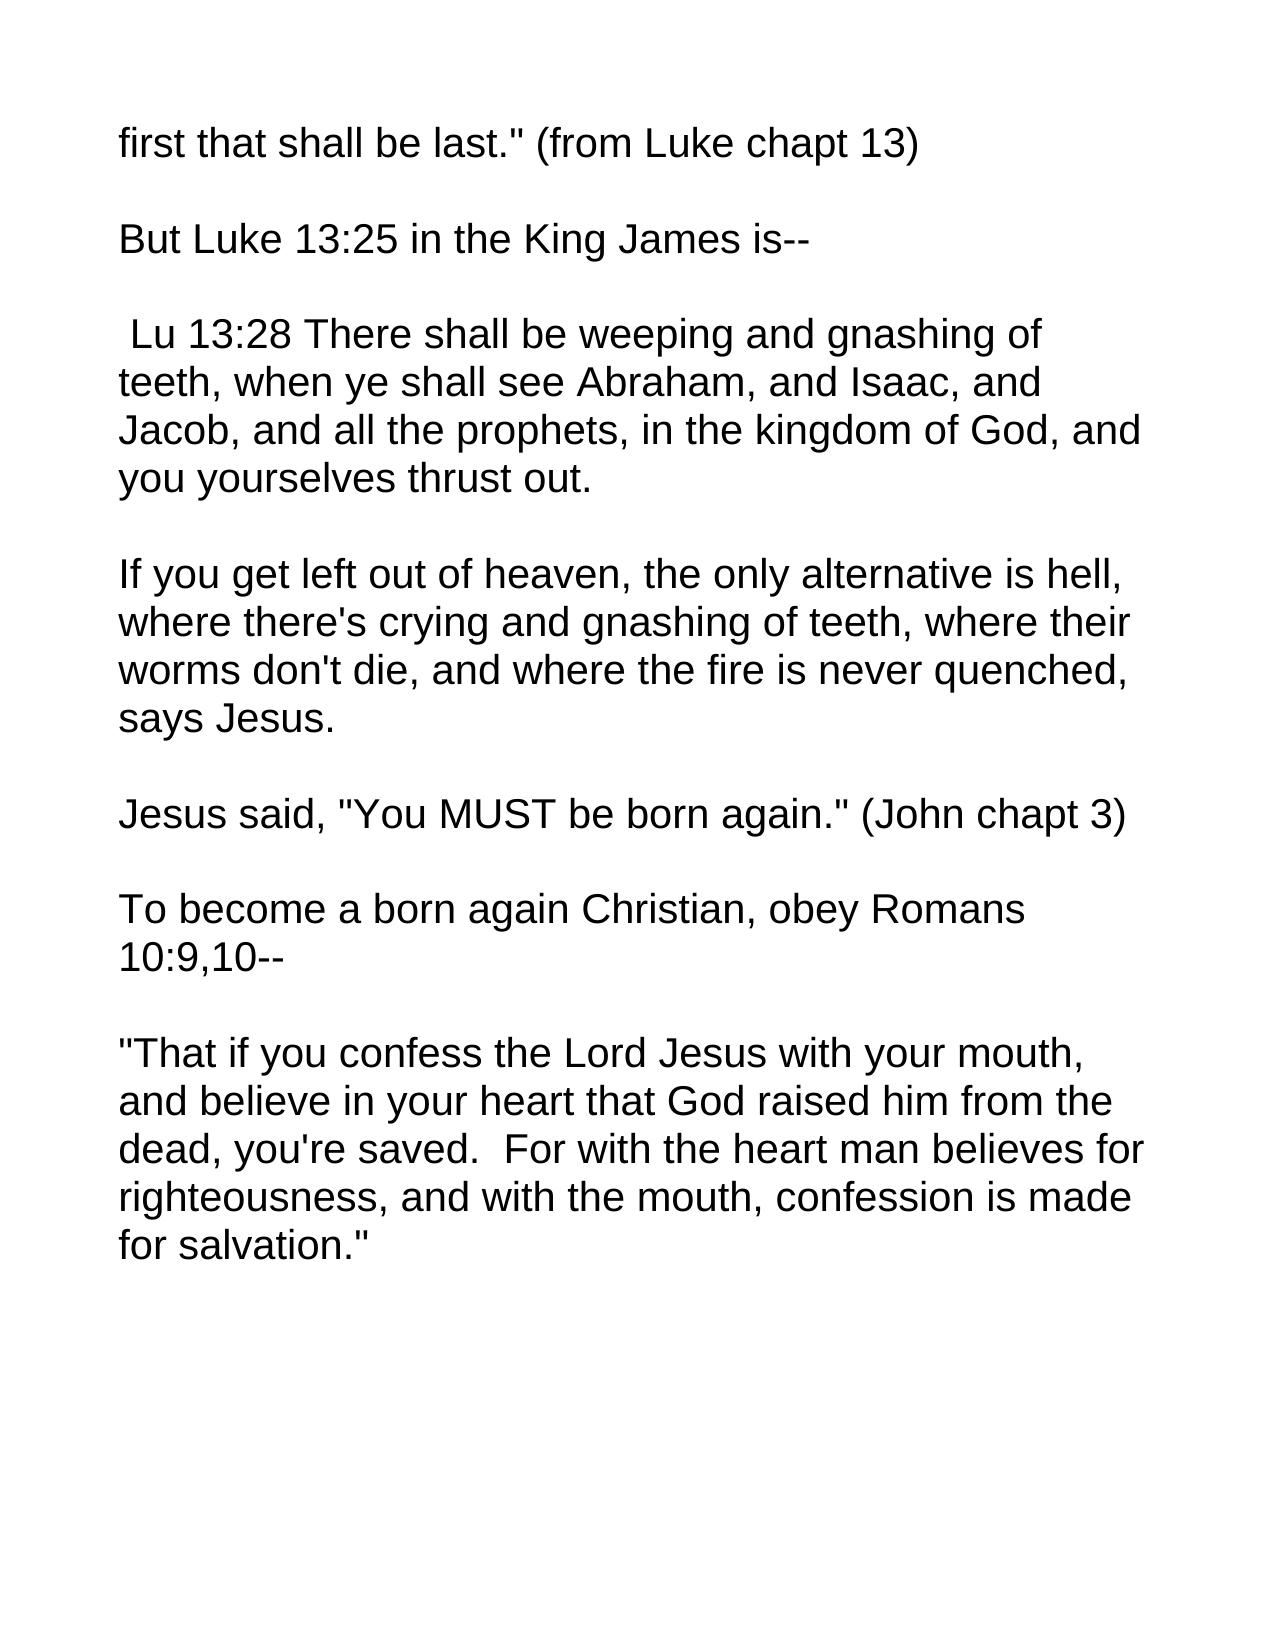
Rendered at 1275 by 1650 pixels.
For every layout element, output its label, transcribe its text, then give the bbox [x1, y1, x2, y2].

text If you get left out of heaven, the only alternative is hell, where there's crying and gnashing of teeth, where their worms don't die, and where the fire is never quenched, says Jesus. [118, 549, 1157, 741]
text But Luke 13:25 in the King James is-- [118, 214, 1157, 262]
text Jesus said, "You MUST be born again." (John chapt 3) [118, 789, 1157, 837]
text Lu 13:28 There shall be weeping and gnashing of teeth, when ye shall see Abraham, and Isaac, and Jacob, and all the prophets, in the kingdom of God, and you yourselves thrust out. [118, 310, 1157, 501]
text To become a born again Christian, obey Romans 10:9,10-- [118, 885, 1157, 981]
text first that shall be last." (from Luke chapt 13) [118, 118, 1157, 166]
text "That if you confess the Lord Jesus with your mouth, and believe in your heart that God raised him from the dead, you're saved. For with the heart man believes for righteousness, and with the mouth, confession is made for salvation." [118, 1028, 1157, 1268]
